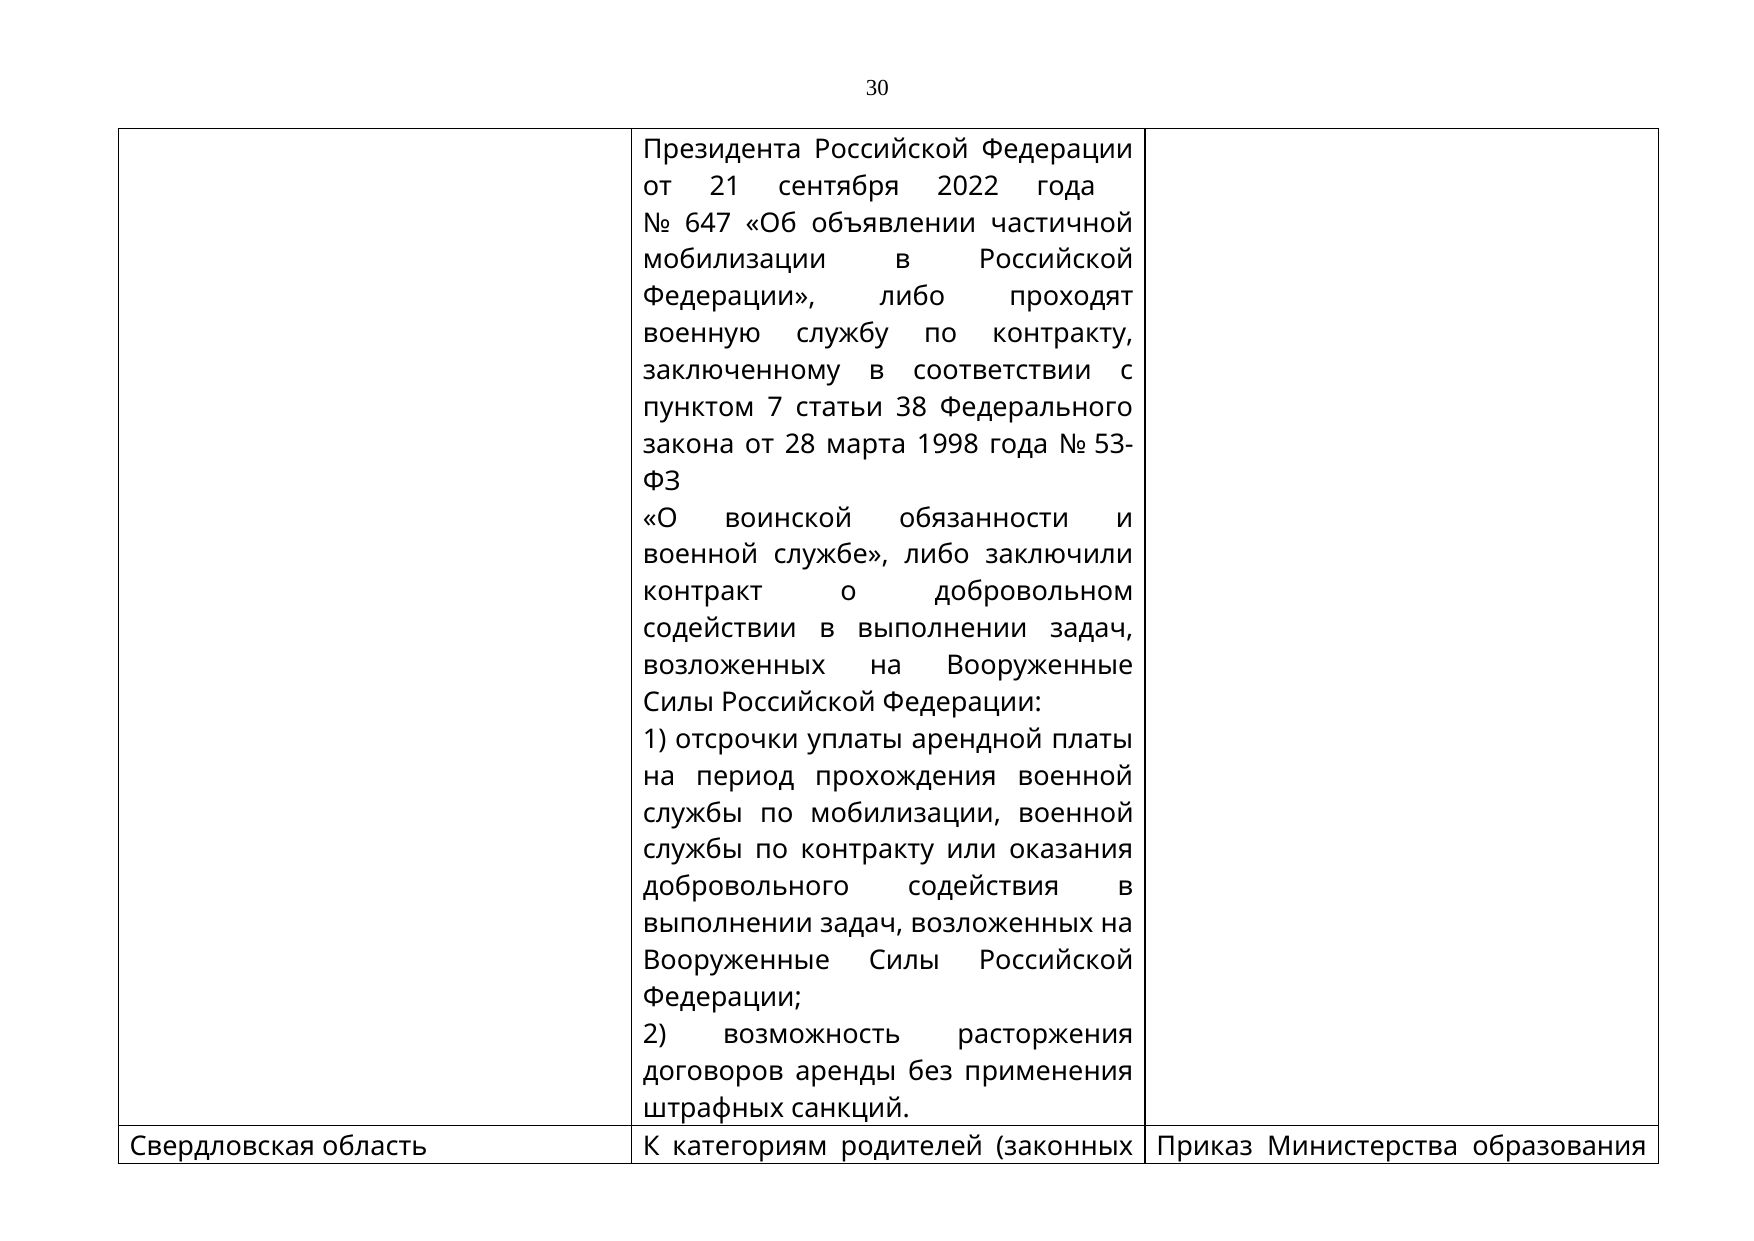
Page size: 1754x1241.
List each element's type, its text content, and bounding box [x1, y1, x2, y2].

table_cell [119, 129, 631, 1125]
table_cell Приказ Министерства образования [1146, 1126, 1658, 1163]
table_cell К категориям родителей (законных [632, 1126, 1144, 1163]
table_cell Президента Российской Федерации от 21 сентября 2022 года № 647 «Об объявлении частичной мобилизации в Российской Федерации», либо проходят военную службу по контракту, заключенному в соответствии с пунктом 7 статьи 38 Федерального закона от 28 марта 1998 года № 53-ФЗ «О воинской обязанности и военной службе», либо заключили контракт о добровольном содействии в выполнении задач, возложенных на Вооруженные Силы Российской Федерации: 1) отсрочки уплаты арендной платы на период прохождения военной службы по мобилизации, военной службы по контракту или оказания добровольного содействия в выполнении задач, возложенных на Вооруженные Силы Российской Федерации; 2) возможность расторжения договоров аренды без применения штрафных санкций. [632, 129, 1144, 1125]
table_cell [1146, 129, 1658, 1125]
table_cell Свердловская область [119, 1126, 631, 1163]
